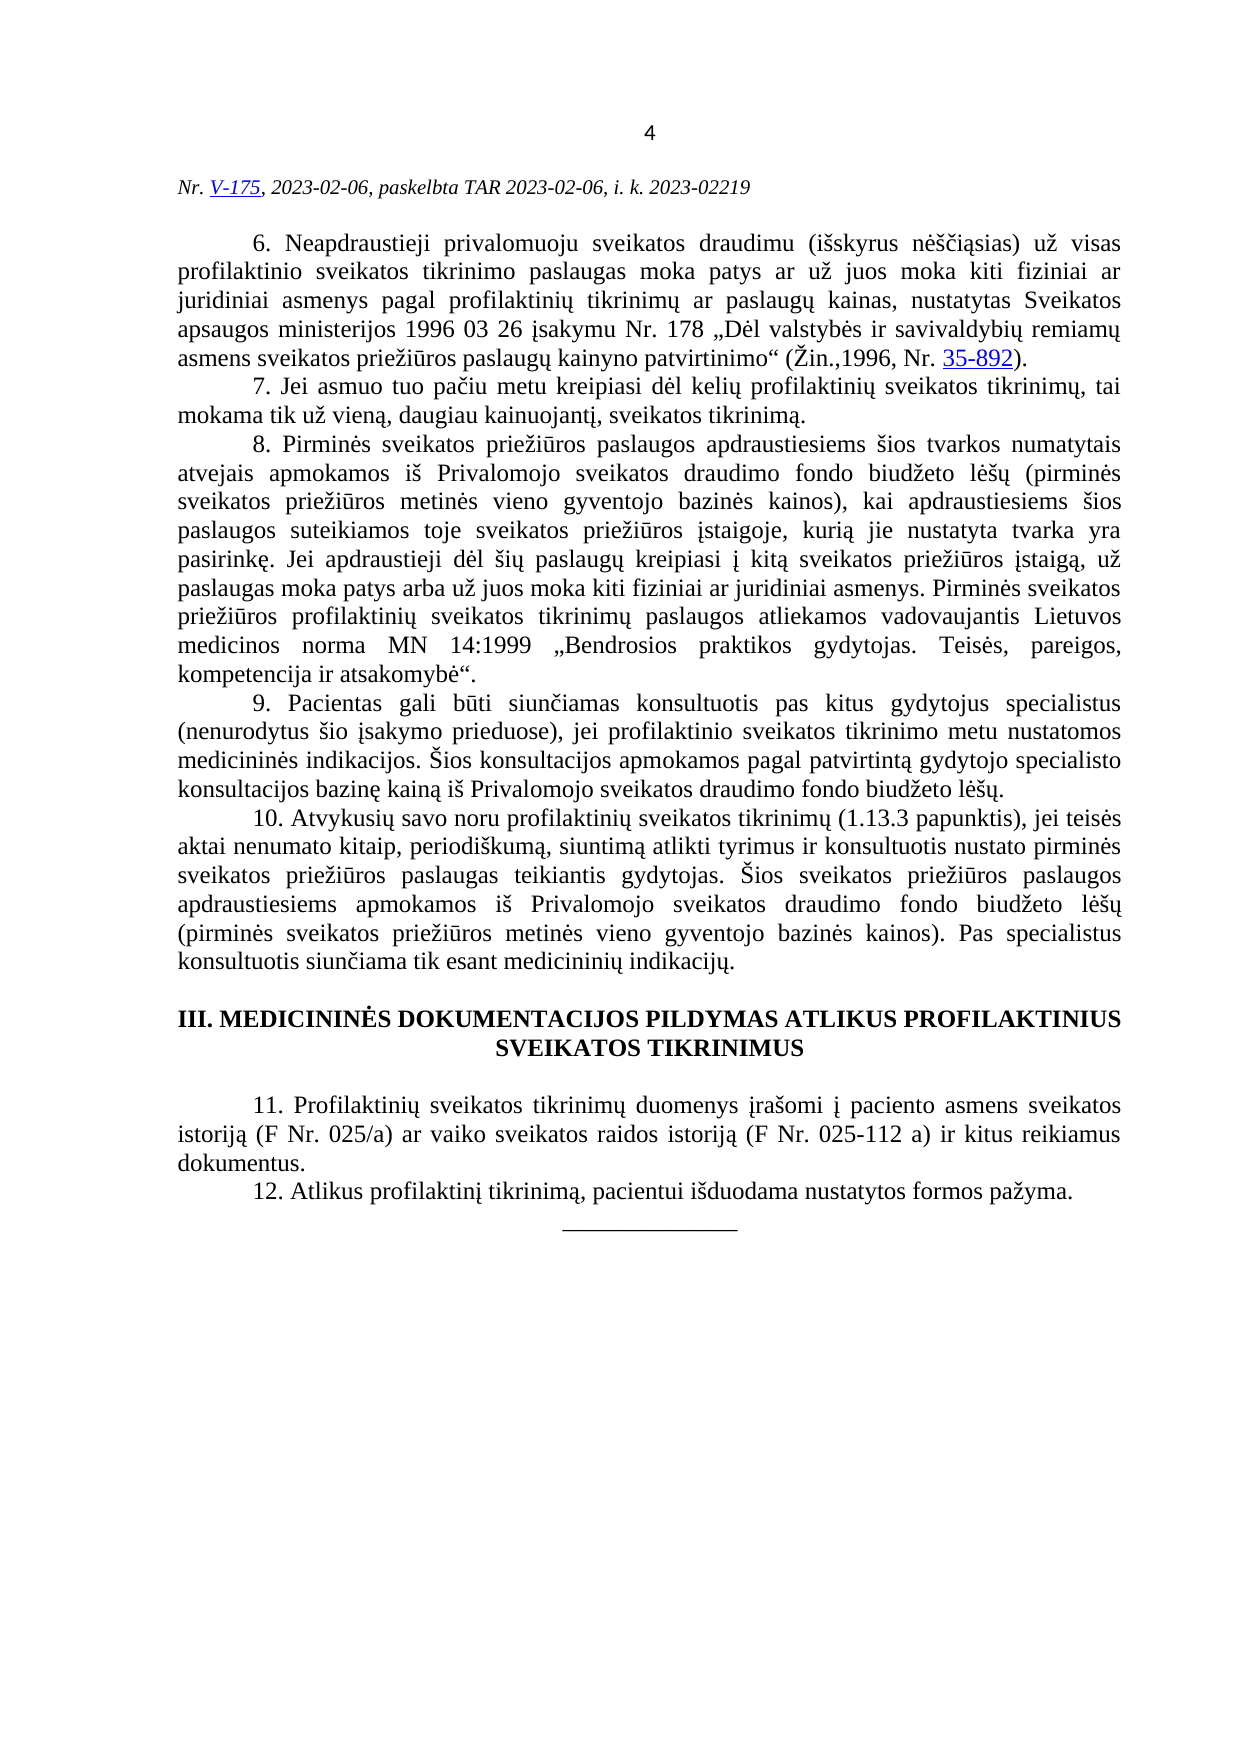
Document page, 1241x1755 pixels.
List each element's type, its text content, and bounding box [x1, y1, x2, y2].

text III. MEDICININĖS DOKUMENTACIJOS PILDYMAS ATLIKUS PROFILAKTINIUS SVEIKATOS TIKRINIMUS [177, 1004, 1122, 1061]
text 10. Atvykusių savo noru profilaktinių sveikatos tikrinimų (1.13.3 papunktis), jei teisės aktai nenumato kitaip, periodiškumą, siuntimą atlikti tyrimus ir konsultuotis nustato pirminės sveikatos priežiūros paslaugas teikiantis gydytojas. Šios sveikatos priežiūros paslaugos apdraustiesiems apmokamos iš Privalomojo sveikatos draudimo fondo biudžeto lėšų (pirminės sveikatos priežiūros metinės vieno gyventojo bazinės kainos). Pas specialistus konsultuotis siunčiama tik esant medicininių indikacijų. [177, 803, 1122, 975]
text 9. Pacientas gali būti siunčiamas konsultuotis pas kitus gydytojus specialistus (nenurodytus šio įsakymo prieduose), jei profilaktinio sveikatos tikrinimo metu nustatomos medicininės indikacijos. Šios konsultacijos apmokamos pagal patvirtintą gydytojo specialisto konsultacijos bazinę kainą iš Privalomojo sveikatos draudimo fondo biudžeto lėšų. [177, 688, 1122, 803]
text Nr. V-175, 2023-02-06, paskelbta TAR 2023-02-06, i. k. 2023-02219 [177, 175, 1122, 199]
text 7. Jei asmuo tuo pačiu metu kreipiasi dėl kelių profilaktinių sveikatos tikrinimų, tai mokama tik už vieną, daugiau kainuojantį, sveikatos tikrinimą. [177, 371, 1122, 429]
text 6. Neapdraustieji privalomuoju sveikatos draudimu (išskyrus nėščiąsias) už visas profilaktinio sveikatos tikrinimo paslaugas moka patys ar už juos moka kiti fiziniai ar juridiniai asmenys pagal profilaktinių tikrinimų ar paslaugų kainas, nustatytas Sveikatos apsaugos ministerijos 1996 03 26 įsakymu Nr. 178 „Dėl valstybės ir savivaldybių remiamų asmens sveikatos priežiūros paslaugų kainyno patvirtinimo“ (Žin.,1996, Nr. 35-892). [177, 228, 1122, 371]
text ______________ [177, 1205, 1122, 1234]
text 8. Pirminės sveikatos priežiūros paslaugos apdraustiesiems šios tvarkos numatytais atvejais apmokamos iš Privalomojo sveikatos draudimo fondo biudžeto lėšų (pirminės sveikatos priežiūros metinės vieno gyventojo bazinės kainos), kai apdraustiesiems šios paslaugos suteikiamos toje sveikatos priežiūros įstaigoje, kurią jie nustatyta tvarka yra pasirinkę. Jei apdraustieji dėl šių paslaugų kreipiasi į kitą sveikatos priežiūros įstaigą, už paslaugas moka patys arba už juos moka kiti fiziniai ar juridiniai asmenys. Pirminės sveikatos priežiūros profilaktinių sveikatos tikrinimų paslaugos atliekamos vadovaujantis Lietuvos medicinos norma MN 14:1999 „Bendrosios praktikos gydytojas. Teisės, pareigos, kompetencija ir atsakomybė“. [177, 429, 1122, 688]
text 11. Profilaktinių sveikatos tikrinimų duomenys įrašomi į paciento asmens sveikatos istoriją (F Nr. 025/a) ar vaiko sveikatos raidos istoriją (F Nr. 025-112 a) ir kitus reikiamus dokumentus. [177, 1090, 1122, 1176]
text 12. Atlikus profilaktinį tikrinimą, pacientui išduodama nustatytos formos pažyma. [177, 1176, 1122, 1205]
